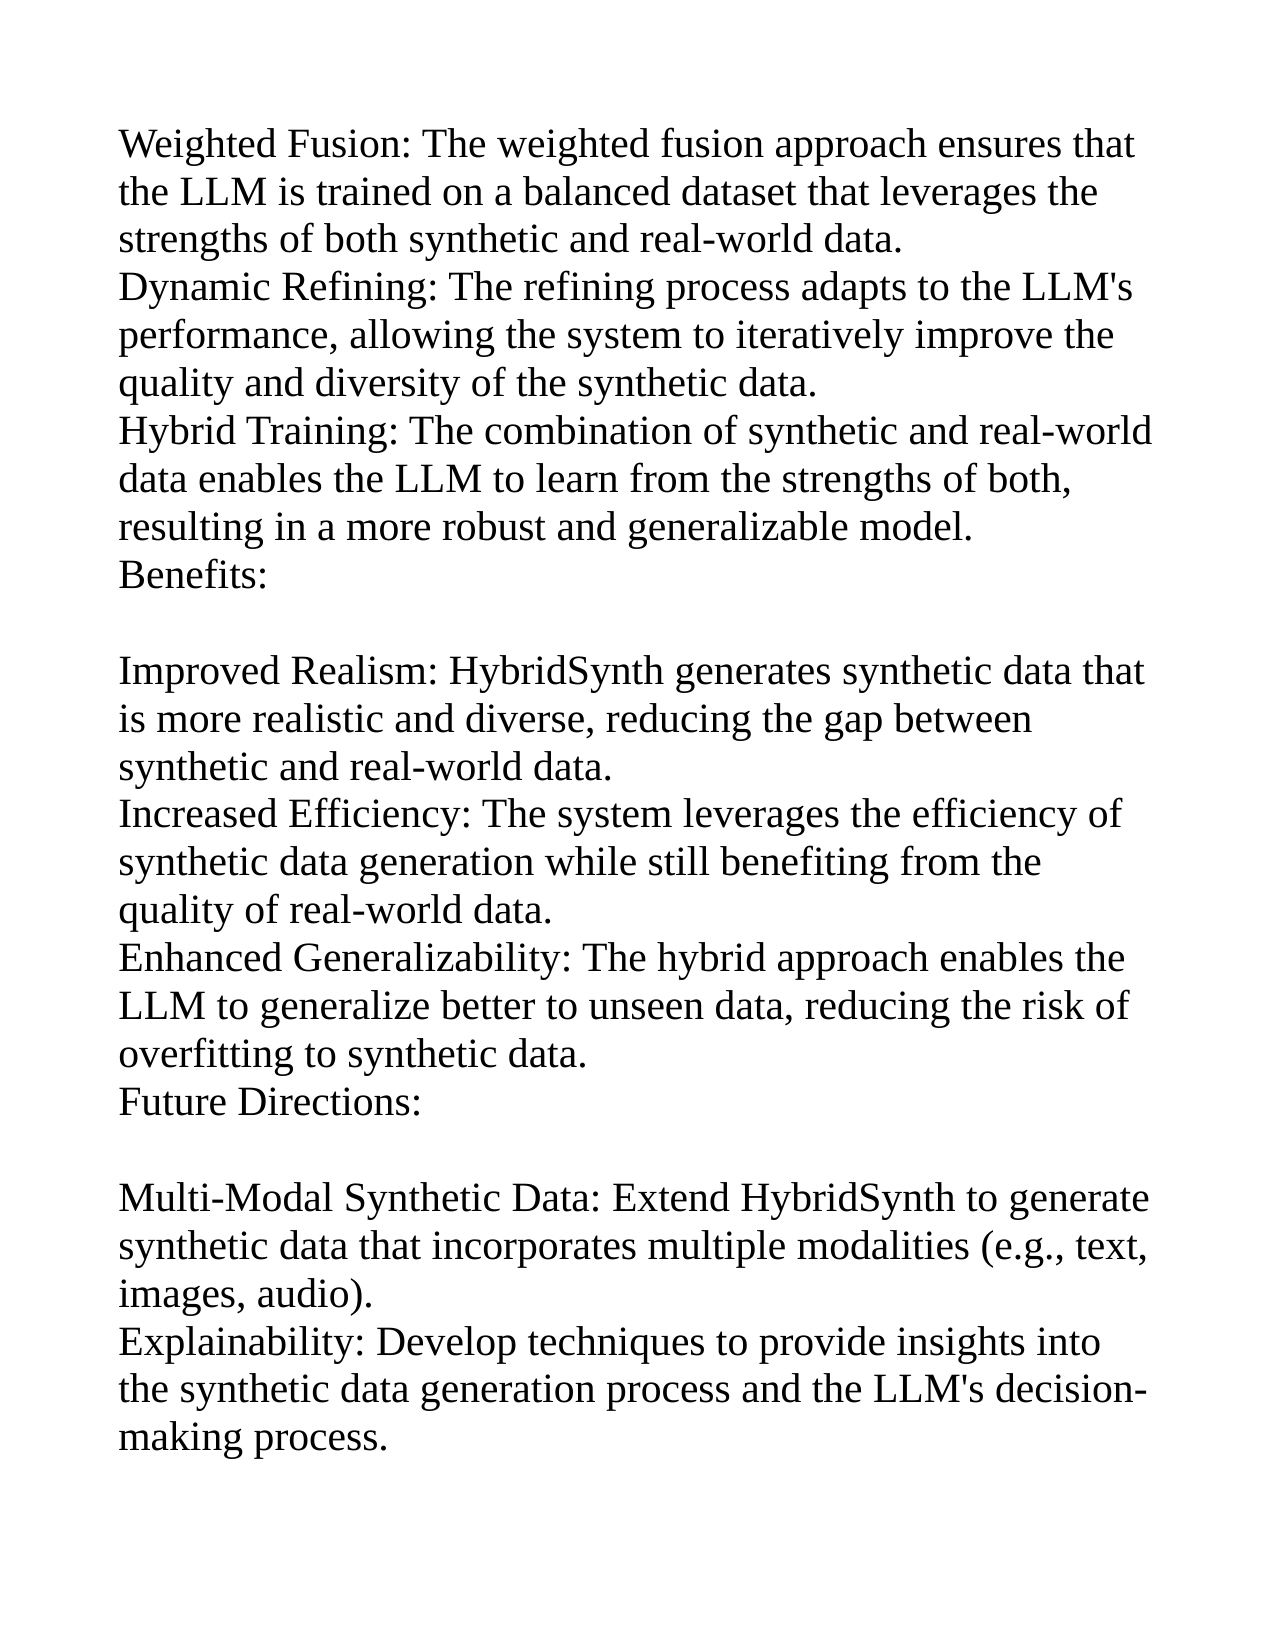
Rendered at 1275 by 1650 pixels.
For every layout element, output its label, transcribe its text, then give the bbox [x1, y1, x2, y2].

text Multi-Modal Synthetic Data: Extend HybridSynth to generate synthetic data that incorporates multiple modalities (e.g., text, images, audio). [118, 1172, 1157, 1316]
text Increased Efficiency: The system leverages the efficiency of synthetic data generation while still benefiting from the quality of real-world data. [118, 789, 1157, 933]
text Enhanced Generalizability: The hybrid approach enables the LLM to generalize better to unseen data, reducing the risk of overfitting to synthetic data. [118, 933, 1157, 1076]
text Explainability: Develop techniques to provide insights into the synthetic data generation process and the LLM's decision-making process. [118, 1316, 1157, 1460]
text Benefits: [118, 549, 1157, 597]
text Future Directions: [118, 1076, 1157, 1124]
text Weighted Fusion: The weighted fusion approach ensures that the LLM is trained on a balanced dataset that leverages the strengths of both synthetic and real-world data. [118, 118, 1157, 262]
text Hybrid Training: The combination of synthetic and real-world data enables the LLM to learn from the strengths of both, resulting in a more robust and generalizable model. [118, 406, 1157, 549]
text Improved Realism: HybridSynth generates synthetic data that is more realistic and diverse, reducing the gap between synthetic and real-world data. [118, 645, 1157, 789]
text Dynamic Refining: The refining process adapts to the LLM's performance, allowing the system to iteratively improve the quality and diversity of the synthetic data. [118, 262, 1157, 406]
